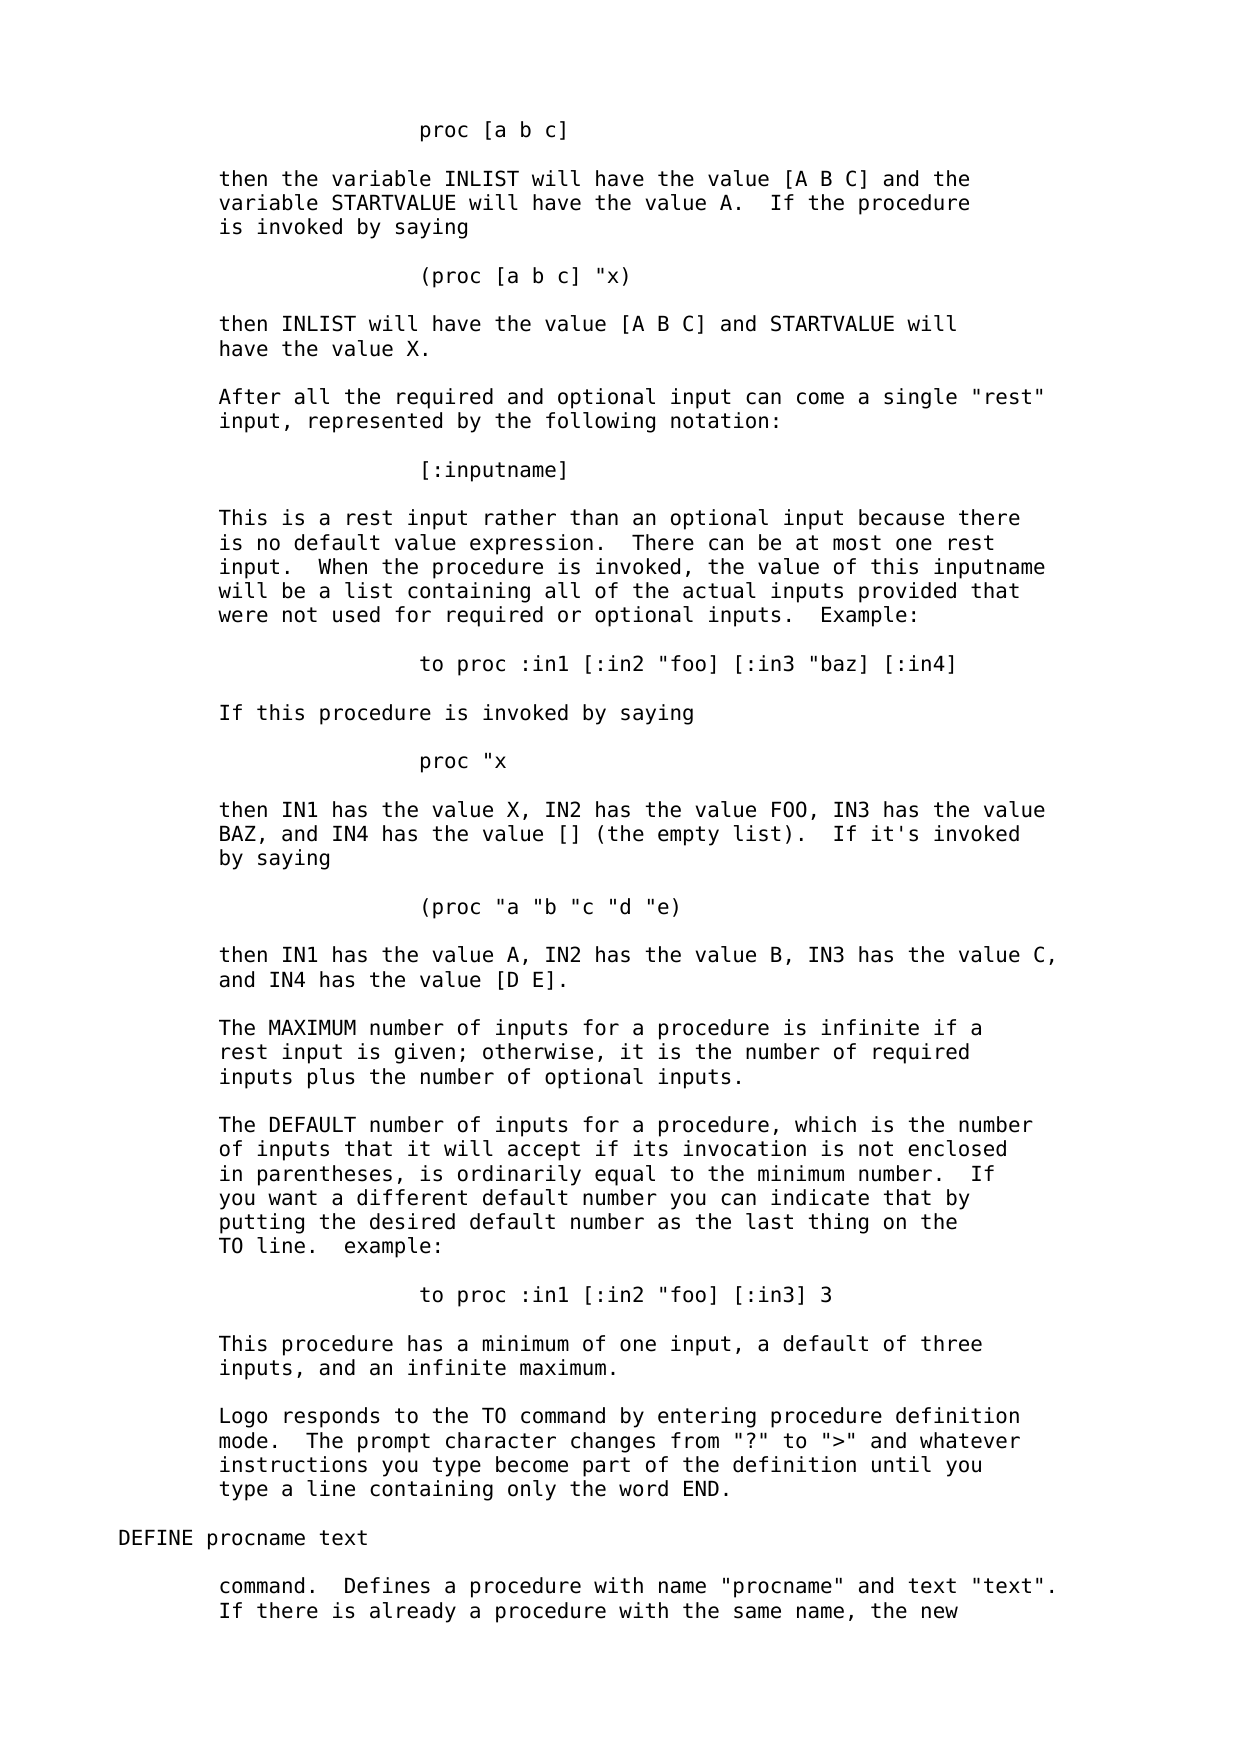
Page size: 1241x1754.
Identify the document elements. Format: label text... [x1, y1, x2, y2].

text input. When the procedure is invoked, the value of this inputname [118, 555, 1122, 579]
text inputs, and an infinite maximum. [118, 1356, 1122, 1380]
text input, represented by the following notation: [118, 409, 1122, 434]
text instructions you type become part of the definition until you [118, 1453, 1122, 1477]
text you want a different default number you can indicate that by [118, 1186, 1122, 1210]
text (proc [a b c] "x) [118, 264, 1122, 288]
text rest input is given; otherwise, it is the number of required [118, 1040, 1122, 1065]
text BAZ, and IN4 has the value [] (the empty list). If it's invoked [118, 822, 1122, 846]
text After all the required and optional input can come a single "rest" [118, 385, 1122, 409]
text [:inputname] [118, 458, 1122, 482]
text then INLIST will have the value [A B C] and STARTVALUE will [118, 312, 1122, 337]
text This procedure has a minimum of one input, a default of three [118, 1332, 1122, 1356]
text inputs plus the number of optional inputs. [118, 1065, 1122, 1089]
text TO line. example: [118, 1234, 1122, 1259]
text The DEFAULT number of inputs for a procedure, which is the number [118, 1113, 1122, 1137]
text and IN4 has the value [D E]. [118, 968, 1122, 992]
text in parentheses, is ordinarily equal to the minimum number. If [118, 1162, 1122, 1186]
text This is a rest input rather than an optional input because there [118, 506, 1122, 531]
text (proc "a "b "c "d "e) [118, 895, 1122, 919]
text by saying [118, 846, 1122, 871]
text then IN1 has the value A, IN2 has the value B, IN3 has the value C, [118, 943, 1122, 968]
text is no default value expression. There can be at most one rest [118, 531, 1122, 555]
text to proc :in1 [:in2 "foo] [:in3 "baz] [:in4] [118, 652, 1122, 676]
text mode. The prompt character changes from "?" to ">" and whatever [118, 1429, 1122, 1453]
text will be a list containing all of the actual inputs provided that [118, 579, 1122, 603]
text have the value X. [118, 337, 1122, 361]
text Logo responds to the TO command by entering procedure definition [118, 1404, 1122, 1429]
text type a line containing only the word END. [118, 1477, 1122, 1502]
text The MAXIMUM number of inputs for a procedure is infinite if a [118, 1016, 1122, 1040]
text to proc :in1 [:in2 "foo] [:in3] 3 [118, 1283, 1122, 1307]
text variable STARTVALUE will have the value A. If the procedure [118, 191, 1122, 215]
text If this procedure is invoked by saying [118, 701, 1122, 725]
text DEFINE procname text [118, 1526, 1122, 1550]
text then IN1 has the value X, IN2 has the value FOO, IN3 has the value [118, 798, 1122, 822]
text command. Defines a procedure with name "procname" and text "text". [118, 1574, 1122, 1599]
text of inputs that it will accept if its invocation is not enclosed [118, 1137, 1122, 1162]
text putting the desired default number as the last thing on the [118, 1210, 1122, 1234]
text proc [a b c] [118, 118, 1122, 142]
text then the variable INLIST will have the value [A B C] and the [118, 167, 1122, 191]
text is invoked by saying [118, 215, 1122, 239]
text proc "x [118, 749, 1122, 773]
text were not used for required or optional inputs. Example: [118, 603, 1122, 628]
text If there is already a procedure with the same name, the new [118, 1599, 1122, 1623]
